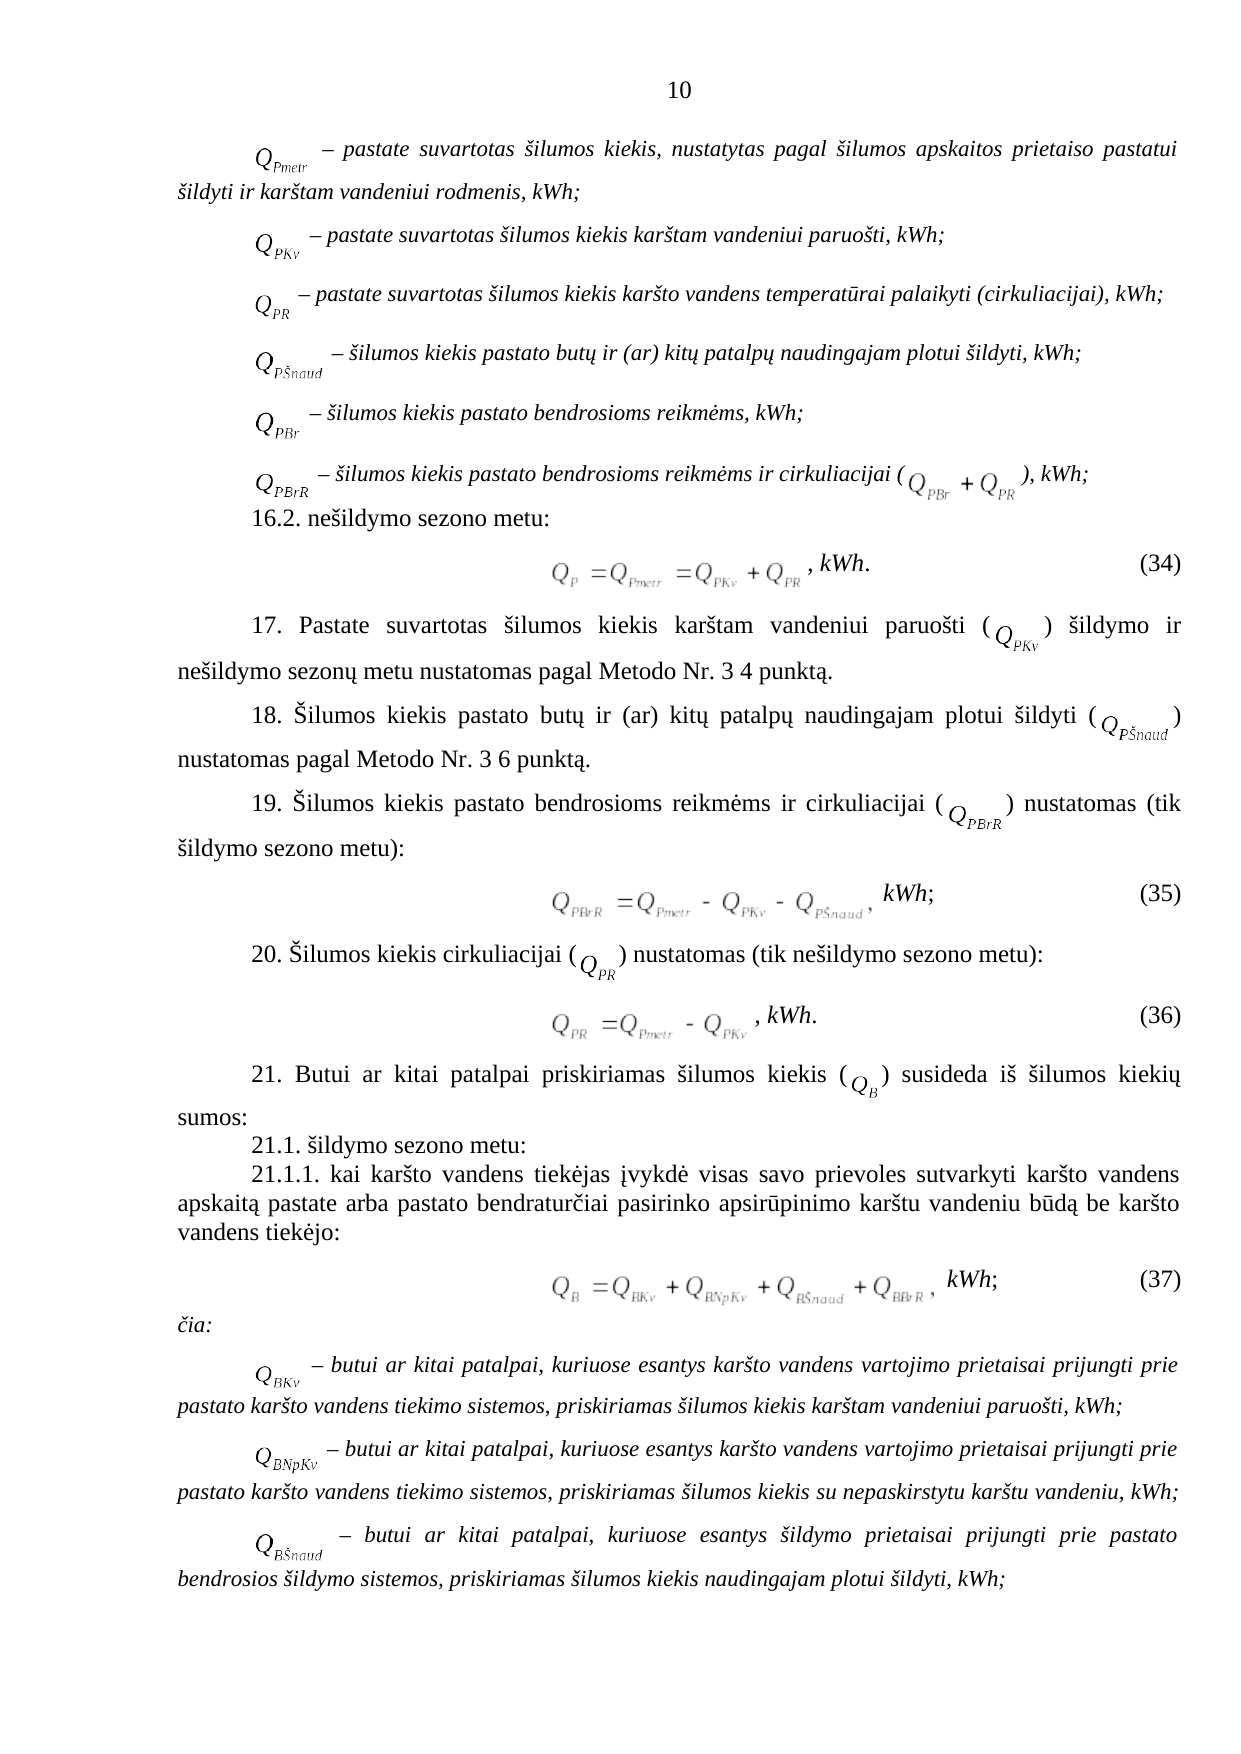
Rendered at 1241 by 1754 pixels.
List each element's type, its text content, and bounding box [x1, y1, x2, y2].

text 21.1. šildymo sezono metu: [177, 1131, 1181, 1159]
text 21.1.1. kai karšto vandens tiekėjas įvykdė visas savo prievoles sutvarkyti karšto vandens apskaitą pastate arba pastato bendraturčiai pasirinko apsirūpinimo karštu vandeniu būdą be karšto vandens tiekėjo: [177, 1159, 1181, 1246]
text 18. Šilumos kiekis pastato butų ir (ar) kitų patalpų naudingajam plotui šildyti () nustatomas pagal Metodo Nr. 3 6 punktą. [177, 685, 1181, 773]
text – šilumos kiekis pastato bendrosioms reikmėms, kWh; [177, 383, 1181, 443]
text , kWh. (36) [177, 983, 1181, 1045]
text – butui ar kitai patalpai, kuriuose esantys karšto vandens vartojimo prietaisai prijungti prie pastato karšto vandens tiekimo sistemos, priskiriamas šilumos kiekis karštam vandeniui paruošti, kWh; [177, 1337, 1181, 1418]
text 16.2. nešildymo sezono metu: [177, 503, 1181, 532]
text 17. Pastate suvartotas šilumos kiekis karštam vandeniui paruošti () šildymo ir nešildymo sezonų metu nustatomas pagal Metodo Nr. 3 4 punktą. [177, 594, 1181, 685]
text – pastate suvartotas šilumos kiekis karštam vandeniui paruošti, kWh; [177, 205, 1181, 265]
text – pastate suvartotas šilumos kiekis, nustatytas pagal šilumos apskaitos prietaiso pastatui šildyti ir karštam vandeniui rodmenis, kWh; [177, 118, 1181, 205]
text kWh; (35) [177, 861, 1181, 923]
text – šilumos kiekis pastato bendrosioms reikmėms ir cirkuliacijai (), kWh; [177, 443, 1181, 503]
text – šilumos kiekis pastato butų ir (ar) kitų patalpų naudingajam plotui šildyti, kWh; [177, 322, 1181, 383]
text , kWh. (34) [177, 532, 1181, 594]
text 19. Šilumos kiekis pastato bendrosioms reikmėms ir cirkuliacijai () nustatomas (tik šildymo sezono metu): [177, 773, 1181, 861]
text kWh; (37) [177, 1246, 1181, 1311]
text 21. Butui ar kitai patalpai priskiriamas šilumos kiekis () susideda iš šilumos kiekių sumos: [177, 1045, 1181, 1131]
text 20. Šilumos kiekis cirkuliacijai () nustatomas (tik nešildymo sezono metu): [177, 923, 1181, 983]
text čia: [177, 1311, 1181, 1337]
text – butui ar kitai patalpai, kuriuose esantys karšto vandens vartojimo prietaisai prijungti prie pastato karšto vandens tiekimo sistemos, priskiriamas šilumos kiekis su nepaskirstytu karštu vandeniu, kWh; – butui ar kitai patalpai, kuriuose esantys šildymo prietaisai prijungti prie pastato bendrosios šildymo sistemos, priskiriamas šilumos kiekis naudingajam plotui šildyti, kWh; [177, 1418, 1181, 1591]
text – pastate suvartotas šilumos kiekis karšto vandens temperatūrai palaikyti (cirkuliacijai), kWh; [177, 265, 1181, 322]
